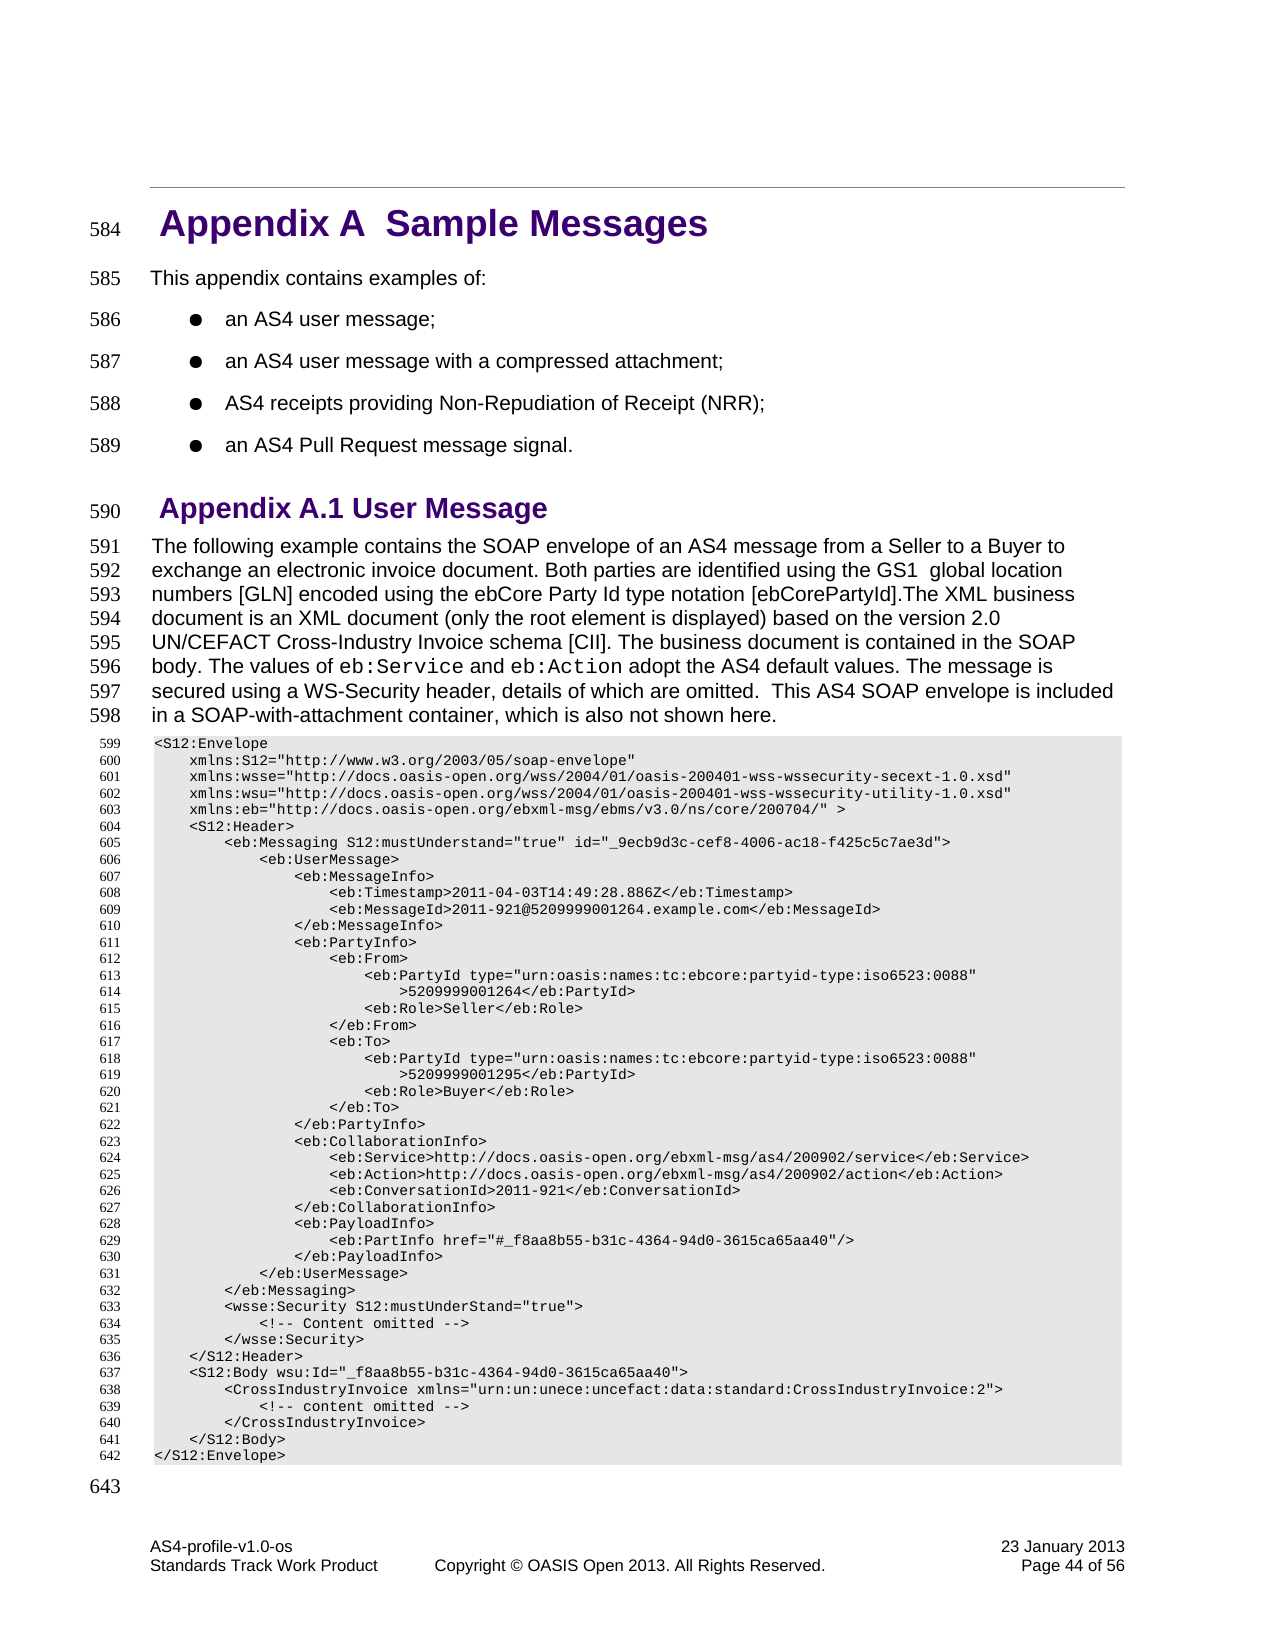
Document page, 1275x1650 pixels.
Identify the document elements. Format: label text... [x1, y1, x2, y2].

text <CrossIndustryInvoice xmlns="urn:un:unece:uncefact:data:standard:CrossIndustryInvoice:2"> [154, 1382, 1122, 1399]
list AS4 receipts providing Non-Repudiation of Receipt (NRR); [187, 391, 1125, 415]
text <!-- Content omitted --> [154, 1316, 1122, 1332]
text <eb:Service>http://docs.oasis-open.org/ebxml-msg/as4/200902/service</eb:Service> [154, 1150, 1122, 1167]
list an AS4 user message; [187, 307, 1125, 331]
text <eb:Action>http://docs.oasis-open.org/ebxml-msg/as4/200902/action</eb:Action> [154, 1167, 1122, 1183]
text <eb:Role>Buyer</eb:Role> [154, 1084, 1122, 1101]
text <eb:PartyId type="urn:oasis:names:tc:ebcore:partyid-type:iso6523:0088" [154, 1051, 1122, 1067]
text <eb:CollaborationInfo> [154, 1134, 1122, 1150]
text >5209999001264</eb:PartyId> [154, 985, 1122, 1001]
text <eb:MessageId>2011-921@5209999001264.example.com</eb:MessageId> [154, 902, 1122, 918]
text xmlns:S12="http://www.w3.org/2003/05/soap-envelope" [154, 753, 1122, 769]
text <!-- content omitted --> [154, 1399, 1122, 1415]
text <eb:From> [154, 952, 1122, 968]
list an AS4 Pull Request message signal. [187, 433, 1125, 457]
text <eb:MessageInfo> [154, 869, 1122, 885]
text </eb:PayloadInfo> [154, 1250, 1122, 1266]
text <eb:PartyId type="urn:oasis:names:tc:ebcore:partyid-type:iso6523:0088" [154, 968, 1122, 985]
text </S12:Header> [154, 1349, 1122, 1366]
text </CrossIndustryInvoice> [154, 1415, 1122, 1432]
text xmlns:wsu="http://docs.oasis-open.org/wss/2004/01/oasis-200401-wss-wssecurity-utility-1.0.xsd" [154, 786, 1122, 802]
text </eb:Messaging> [154, 1283, 1122, 1299]
text </eb:To> [154, 1101, 1122, 1117]
text </wsse:Security> [154, 1332, 1122, 1349]
text </S12:Envelope> [154, 1448, 1122, 1465]
text >5209999001295</eb:PartyId> [154, 1067, 1122, 1084]
text <eb:Messaging S12:mustUnderstand="true" id="_9ecb9d3c-cef8-4006-ac18-f425c5c7ae3d"> [154, 836, 1122, 852]
text <eb:PayloadInfo> [154, 1217, 1122, 1233]
text <eb:Role>Seller</eb:Role> [154, 1001, 1122, 1018]
text <S12:Envelope [154, 736, 1122, 753]
text xmlns:eb="http://docs.oasis-open.org/ebxml-msg/ebms/v3.0/ns/core/200704/" > [154, 802, 1122, 819]
text <eb:PartInfo href="#_f8aa8b55-b31c-4364-94d0-3615ca65aa40"/> [154, 1233, 1122, 1250]
text </eb:MessageInfo> [154, 918, 1122, 935]
text <S12:Header> [154, 819, 1122, 836]
text <eb:PartyInfo> [154, 935, 1122, 952]
text </eb:PartyInfo> [154, 1117, 1122, 1134]
text <wsse:Security S12:mustUnderStand="true"> [154, 1299, 1122, 1316]
subtitle Appendix A.1 User Message [97, 491, 1125, 525]
text <eb:UserMessage> [154, 852, 1122, 869]
text <eb:Timestamp>2011-04-03T14:49:28.886Z</eb:Timestamp> [154, 885, 1122, 902]
text xmlns:wsse="http://docs.oasis-open.org/wss/2004/01/oasis-200401-wss-wssecurity-secext-1.0.xsd" [154, 769, 1122, 786]
text </eb:UserMessage> [154, 1266, 1122, 1283]
subtitle Sample Messages [150, 188, 1125, 244]
text The following example contains the SOAP envelope of an AS4 message from a Seller to a Buyer to exchange an electronic invoice document. Both parties are identified using the GS1 global location numbers [GLN] encoded using the ebCore Party Id type notation [ebCorePartyId].The XML business document is an XML document (only the root element is displayed) based on the version 2.0 UN/CEFACT Cross-Industry Invoice schema [CII]. The business document is contained in the SOAP body. The values of eb:Service and eb:Action adopt the AS4 default values. The message is secured using a WS-Security header, details of which are omitted. This AS4 SOAP envelope is included in a SOAP-with-attachment container, which is also not shown here. [151, 534, 1125, 727]
text <eb:To> [154, 1034, 1122, 1051]
text </S12:Body> [154, 1432, 1122, 1448]
text </eb:CollaborationInfo> [154, 1200, 1122, 1217]
text <eb:ConversationId>2011-921</eb:ConversationId> [154, 1183, 1122, 1200]
text This appendix contains examples of: [150, 265, 1125, 289]
text </eb:From> [154, 1018, 1122, 1034]
text <S12:Body wsu:Id="_f8aa8b55-b31c-4364-94d0-3615ca65aa40"> [154, 1366, 1122, 1382]
list an AS4 user message with a compressed attachment; [187, 349, 1125, 373]
